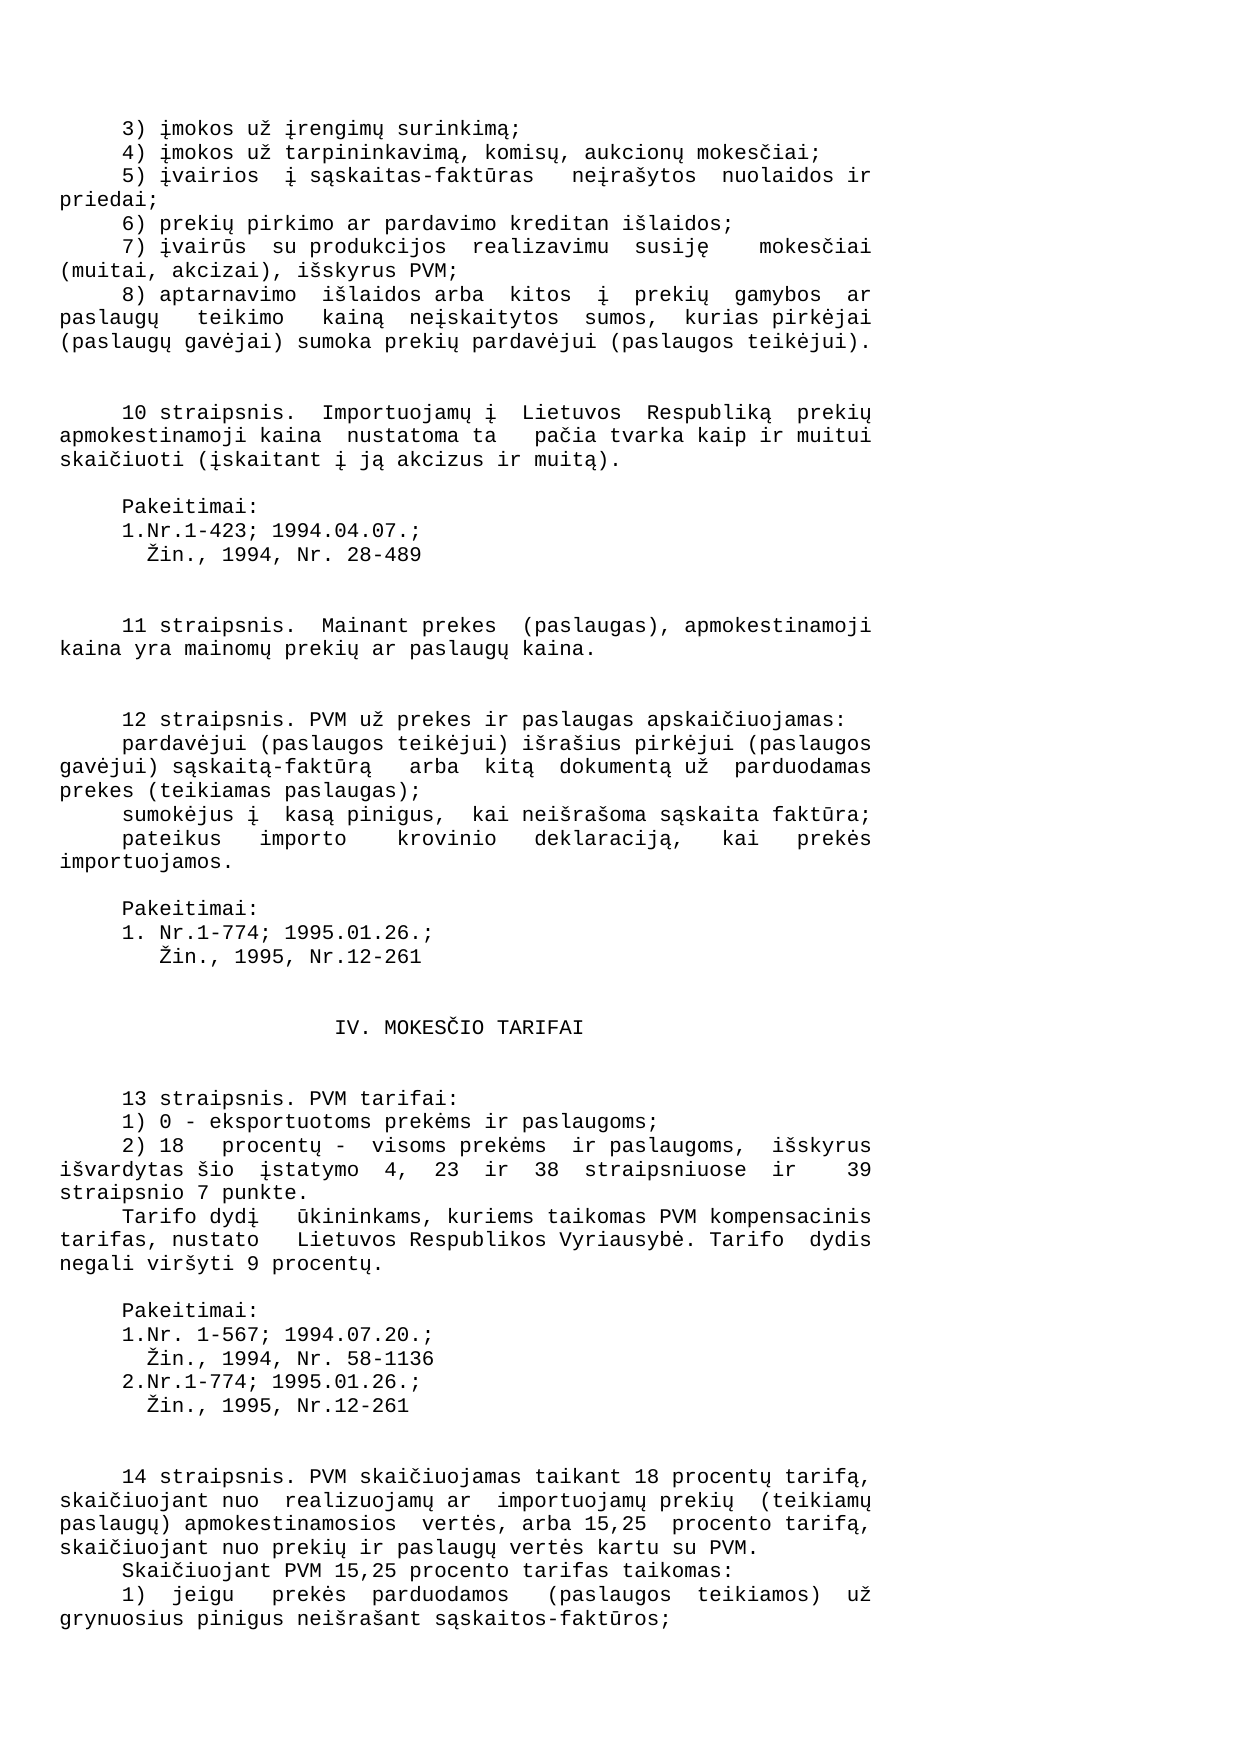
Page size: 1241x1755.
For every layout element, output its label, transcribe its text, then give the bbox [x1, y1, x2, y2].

text (muitai, akcizai), išskyrus PVM; [59, 260, 1122, 284]
text Žin., 1994, Nr. 58-1136 [59, 1348, 1122, 1371]
text sumokėjus į kasą pinigus, kai neišrašoma sąskaita faktūra; [59, 804, 1122, 827]
text 6) prekių pirkimo ar pardavimo kreditan išlaidos; [59, 213, 1122, 236]
text 1.Nr.1-423; 1994.04.07.; [59, 520, 1122, 544]
text pateikus importo krovinio deklaraciją, kai prekės [59, 827, 1122, 851]
text išvardytas šio įstatymo 4, 23 ir 38 straipsniuose ir 39 [59, 1158, 1122, 1182]
text IV. MOKESČIO TARIFAI [59, 1017, 1122, 1040]
text kaina yra mainomų prekių ar paslaugų kaina. [59, 638, 1122, 662]
text Skaičiuojant PVM 15,25 procento tarifas taikomas: [59, 1561, 1122, 1584]
text tarifas, nustato Lietuvos Respublikos Vyriausybė. Tarifo dydis [59, 1229, 1122, 1253]
text 1) 0 - eksportuotoms prekėms ir paslaugoms; [59, 1111, 1122, 1135]
text Pakeitimai: [59, 496, 1122, 520]
text pardavėjui (paslaugos teikėjui) išrašius pirkėjui (paslaugos [59, 733, 1122, 757]
text 2.Nr.1-774; 1995.01.26.; [59, 1371, 1122, 1395]
text Žin., 1994, Nr. 28-489 [59, 544, 1122, 567]
text 3) įmokos už įrengimų surinkimą; [59, 118, 1122, 142]
text Pakeitimai: [59, 1300, 1122, 1324]
text 11 straipsnis. Mainant prekes (paslaugas), apmokestinamoji [59, 615, 1122, 638]
text 14 straipsnis. PVM skaičiuojamas taikant 18 procentų tarifą, [59, 1466, 1122, 1489]
text 1) jeigu prekės parduodamos (paslaugos teikiamos) už [59, 1584, 1122, 1608]
text Tarifo dydį ūkininkams, kuriems taikomas PVM kompensacinis [59, 1206, 1122, 1229]
text (paslaugų gavėjai) sumoka prekių pardavėjui (paslaugos teikėjui). [59, 331, 1122, 354]
text importuojamos. [59, 851, 1122, 875]
text apmokestinamoji kaina nustatoma ta pačia tvarka kaip ir muitui [59, 426, 1122, 449]
text skaičiuoti (įskaitant į ją akcizus ir muitą). [59, 449, 1122, 473]
text grynuosius pinigus neišrašant sąskaitos-faktūros; [59, 1608, 1122, 1631]
text prekes (teikiamas paslaugas); [59, 780, 1122, 804]
text 1.Nr. 1-567; 1994.07.20.; [59, 1324, 1122, 1348]
text 5) įvairios į sąskaitas-faktūras neįrašytos nuolaidos ir [59, 165, 1122, 189]
text Pakeitimai: [59, 898, 1122, 922]
text gavėjui) sąskaitą-faktūrą arba kitą dokumentą už parduodamas [59, 757, 1122, 780]
text skaičiuojant nuo prekių ir paslaugų vertės kartu su PVM. [59, 1537, 1122, 1561]
text 2) 18 procentų - visoms prekėms ir paslaugoms, išskyrus [59, 1135, 1122, 1158]
text skaičiuojant nuo realizuojamų ar importuojamų prekių (teikiamų [59, 1489, 1122, 1513]
text 1. Nr.1-774; 1995.01.26.; [59, 922, 1122, 946]
text paslaugų) apmokestinamosios vertės, arba 15,25 procento tarifą, [59, 1513, 1122, 1537]
text Žin., 1995, Nr.12-261 [59, 946, 1122, 969]
text 8) aptarnavimo išlaidos arba kitos į prekių gamybos ar [59, 284, 1122, 307]
text 13 straipsnis. PVM tarifai: [59, 1088, 1122, 1111]
text 10 straipsnis. Importuojamų į Lietuvos Respubliką prekių [59, 402, 1122, 426]
text Žin., 1995, Nr.12-261 [59, 1395, 1122, 1419]
text negali viršyti 9 procentų. [59, 1253, 1122, 1277]
text priedai; [59, 189, 1122, 213]
text straipsnio 7 punkte. [59, 1182, 1122, 1206]
text paslaugų teikimo kainą neįskaitytos sumos, kurias pirkėjai [59, 307, 1122, 331]
text 7) įvairūs su produkcijos realizavimu susiję mokesčiai [59, 236, 1122, 260]
text 12 straipsnis. PVM už prekes ir paslaugas apskaičiuojamas: [59, 709, 1122, 733]
text 4) įmokos už tarpininkavimą, komisų, aukcionų mokesčiai; [59, 142, 1122, 165]
